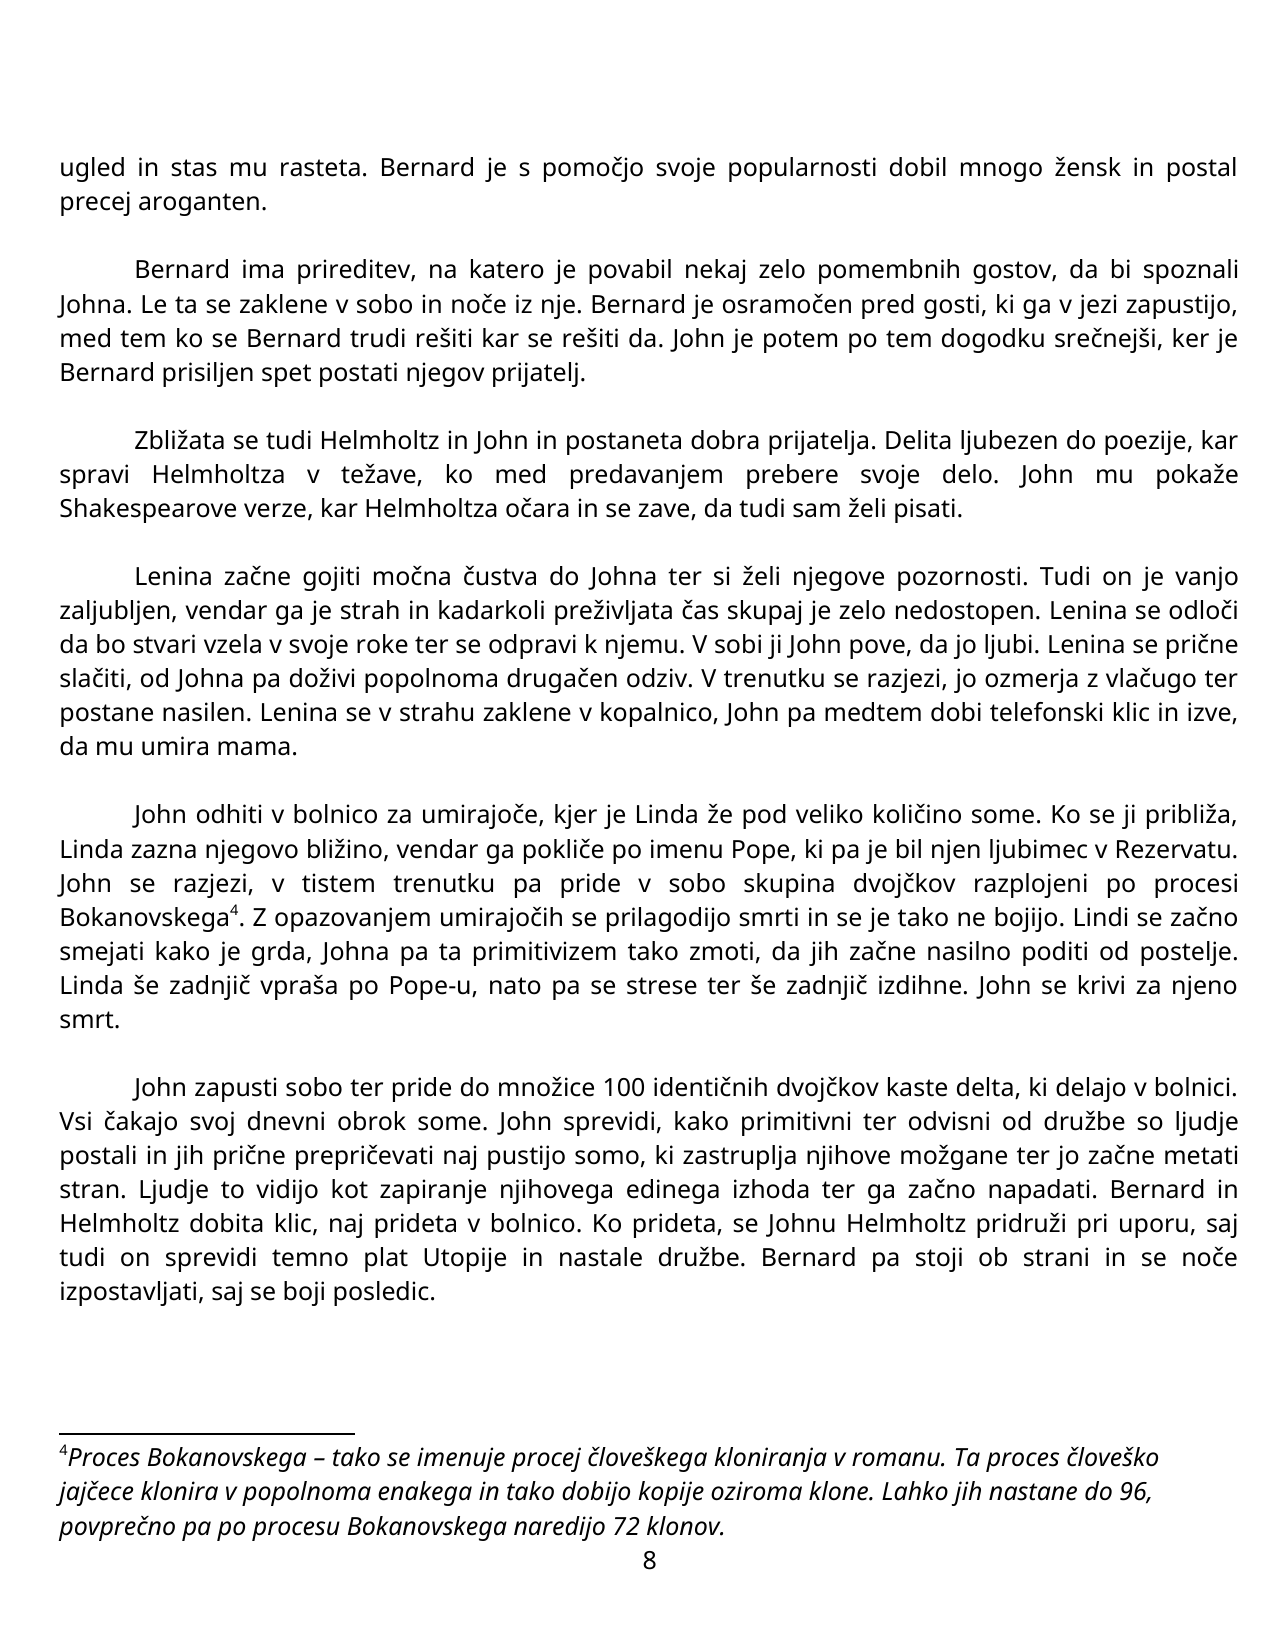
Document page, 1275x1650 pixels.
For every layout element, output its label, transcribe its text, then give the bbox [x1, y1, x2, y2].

text Bernard ima prireditev, na katero je povabil nekaj zelo pomembnih gostov, da bi spoznali Johna. Le ta se zaklene v sobo in noče iz nje. Bernard je osramočen pred gosti, ki ga v jezi zapustijo, med tem ko se Bernard trudi rešiti kar se rešiti da. John je potem po tem dogodku srečnejši, ker je Bernard prisiljen spet postati njegov prijatelj. [59, 252, 1240, 388]
text ugled in stas mu rasteta. Bernard je s pomočjo svoje popularnosti dobil mnogo žensk in postal precej aroganten. [59, 150, 1240, 218]
text Proces Bokanovskega – tako se imenuje procej človeškega kloniranja v romanu. Ta proces človeško jajčece klonira v popolnoma enakega in tako dobijo kopije oziroma klone. Lahko jih nastane do 96, povprečno pa po procesu Bokanovskega naredijo 72 klonov. [59, 1440, 1240, 1542]
text Lenina začne gojiti močna čustva do Johna ter si želi njegove pozornosti. Tudi on je vanjo zaljubljen, vendar ga je strah in kadarkoli preživljata čas skupaj je zelo nedostopen. Lenina se odloči da bo stvari vzela v svoje roke ter se odpravi k njemu. V sobi ji John pove, da jo ljubi. Lenina se prične slačiti, od Johna pa doživi popolnoma drugačen odziv. V trenutku se razjezi, jo ozmerja z vlačugo ter postane nasilen. Lenina se v strahu zaklene v kopalnico, John pa medtem dobi telefonski klic in izve, da mu umira mama. [59, 559, 1240, 763]
text John zapusti sobo ter pride do množice 100 identičnih dvojčkov kaste delta, ki delajo v bolnici. Vsi čakajo svoj dnevni obrok some. John sprevidi, kako primitivni ter odvisni od družbe so ljudje postali in jih prične prepričevati naj pustijo somo, ki zastruplja njihove možgane ter jo začne metati stran. Ljudje to vidijo kot zapiranje njihovega edinega izhoda ter ga začno napadati. Bernard in Helmholtz dobita klic, naj prideta v bolnico. Ko prideta, se Johnu Helmholtz pridruži pri uporu, saj tudi on sprevidi temno plat Utopije in nastale družbe. Bernard pa stoji ob strani in se noče izpostavljati, saj se boji posledic. [59, 1070, 1240, 1308]
text Zbližata se tudi Helmholtz in John in postaneta dobra prijatelja. Delita ljubezen do poezije, kar spravi Helmholtza v težave, ko med predavanjem prebere svoje delo. John mu pokaže Shakespearove verze, kar Helmholtza očara in se zave, da tudi sam želi pisati. [59, 422, 1240, 525]
text John odhiti v bolnico za umirajoče, kjer je Linda že pod veliko količino some. Ko se ji približa, Linda zazna njegovo bližino, vendar ga pokliče po imenu Pope, ki pa je bil njen ljubimec v Rezervatu. John se razjezi, v tistem trenutku pa pride v sobo skupina dvojčkov razplojeni po procesi Bokanovskega. Z opazovanjem umirajočih se prilagodijo smrti in se je tako ne bojijo. Lindi se začno smejati kako je grda, Johna pa ta primitivizem tako zmoti, da jih začne nasilno poditi od postelje. Linda še zadnjič vpraša po Pope-u, nato pa se strese ter še zadnjič izdihne. John se krivi za njeno smrt. [59, 797, 1240, 1036]
